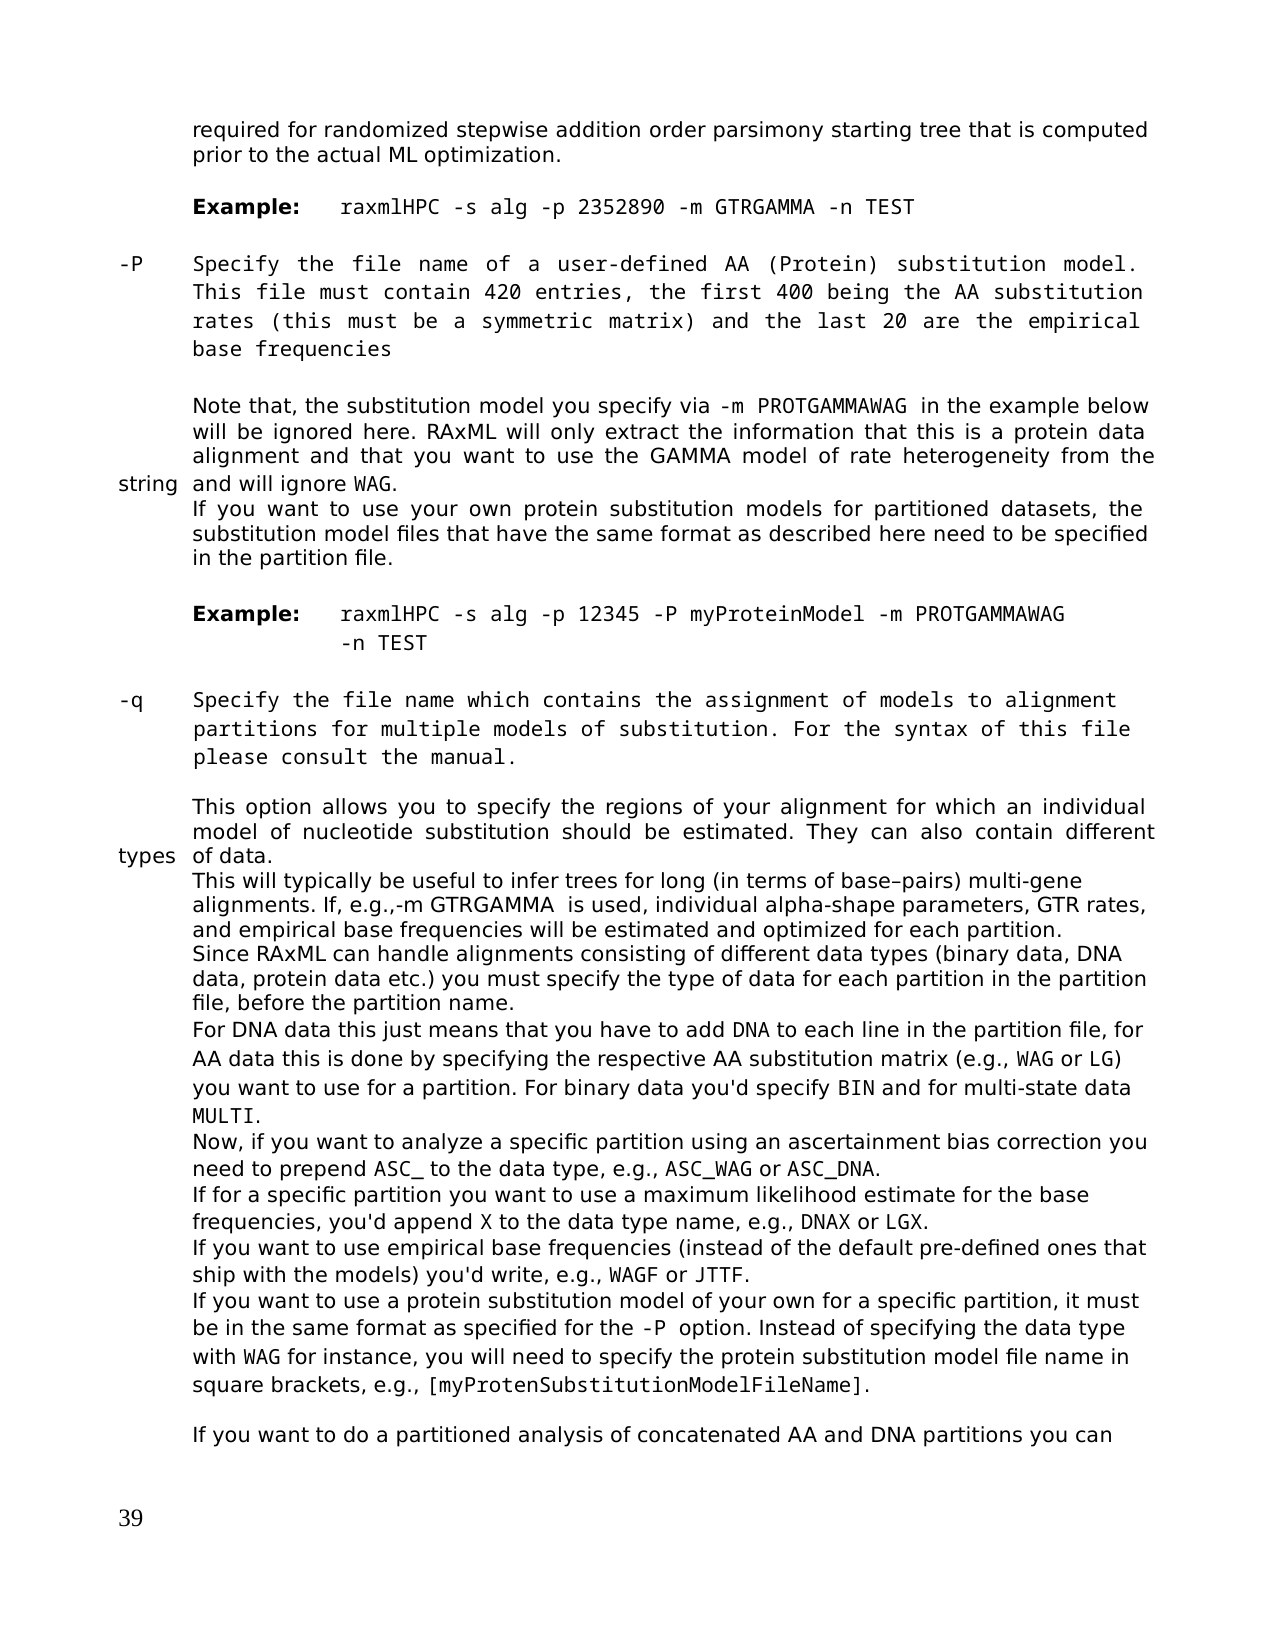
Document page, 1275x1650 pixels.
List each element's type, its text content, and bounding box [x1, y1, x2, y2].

text This option allows you to specify the regions of your alignment for which an individual model of nucleotide substitution should be estimated. They can also contain different types of data. [118, 795, 1157, 868]
text Example: raxmlHPC -s alg -p 12345 -P myProteinModel -m PROTGAMMAWAG [118, 599, 1157, 628]
text -P Specify the file name of a user-defined AA (Protein) substitution model. This file must contain 420 entries, the first 400 being the AA substitution rates (this must be a symmetric matrix) and the last 20 are the empirical base frequencies [118, 249, 1157, 363]
text This will typically be useful to infer trees for long (in terms of base–pairs) multi-gene [118, 868, 1157, 893]
text Example: raxmlHPC -s alg -p 2352890 -m GTRGAMMA -n TEST [118, 192, 1157, 220]
text Since RAxML can handle alignments consisting of different data types (binary data, DNA data, protein data etc.) you must specify the type of data for each partition in the partition file, before the partition name. [118, 942, 1157, 1015]
text -q Specify the file name which contains the assignment of models to alignment [118, 685, 1157, 713]
text please consult the manual. [118, 742, 1157, 771]
text If you want to use empirical base frequencies (instead of the default pre-defined ones that ship with the models) you'd write, e.g., WAGF or JTTF. [118, 1236, 1157, 1289]
text Now, if you want to analyze a specific partition using an ascertainment bias correction you need to prepend ASC_ to the data type, e.g., ASC_WAG or ASC_DNA. [118, 1129, 1157, 1183]
text required for randomized stepwise addition order parsimony starting tree that is computed prior to the actual ML optimization. [118, 118, 1157, 167]
text -n TEST [118, 628, 1157, 656]
text For DNA data this just means that you have to add DNA to each line in the partition file, for AA data this is done by specifying the respective AA substitution matrix (e.g., WAG or LG) you want to use for a partition. For binary data you'd specify BIN and for multi-state data MULTI. [118, 1015, 1157, 1129]
text If you want to do a partitioned analysis of concatenated AA and DNA partitions you can [118, 1423, 1157, 1448]
text If for a specific partition you want to use a maximum likelihood estimate for the base frequencies, you'd append X to the data type name, e.g., DNAX or LGX. [118, 1183, 1157, 1236]
text alignments. If, e.g.,-m GTRGAMMA is used, individual alpha-shape parameters, GTR rates, and empirical base frequencies will be estimated and optimized for each partition. [118, 893, 1157, 942]
text Note that, the substitution model you specify via -m PROTGAMMAWAG in the example below will be ignored here. RAxML will only extract the information that this is a protein data alignment and that you want to use the GAMMA model of rate heterogeneity from the string and will ignore WAG. [118, 391, 1157, 497]
text If you want to use your own protein substitution models for partitioned datasets, the substitution model files that have the same format as described here need to be specified in the partition file. [118, 497, 1157, 571]
text partitions for multiple models of substitution. For the syntax of this file [118, 713, 1157, 742]
text If you want to use a protein substitution model of your own for a specific partition, it must be in the same format as specified for the -P option. Instead of specifying the data type with WAG for instance, you will need to specify the protein substitution model file name in square brackets, e.g., [myProtenSubstitutionModelFileName]. [118, 1289, 1157, 1399]
